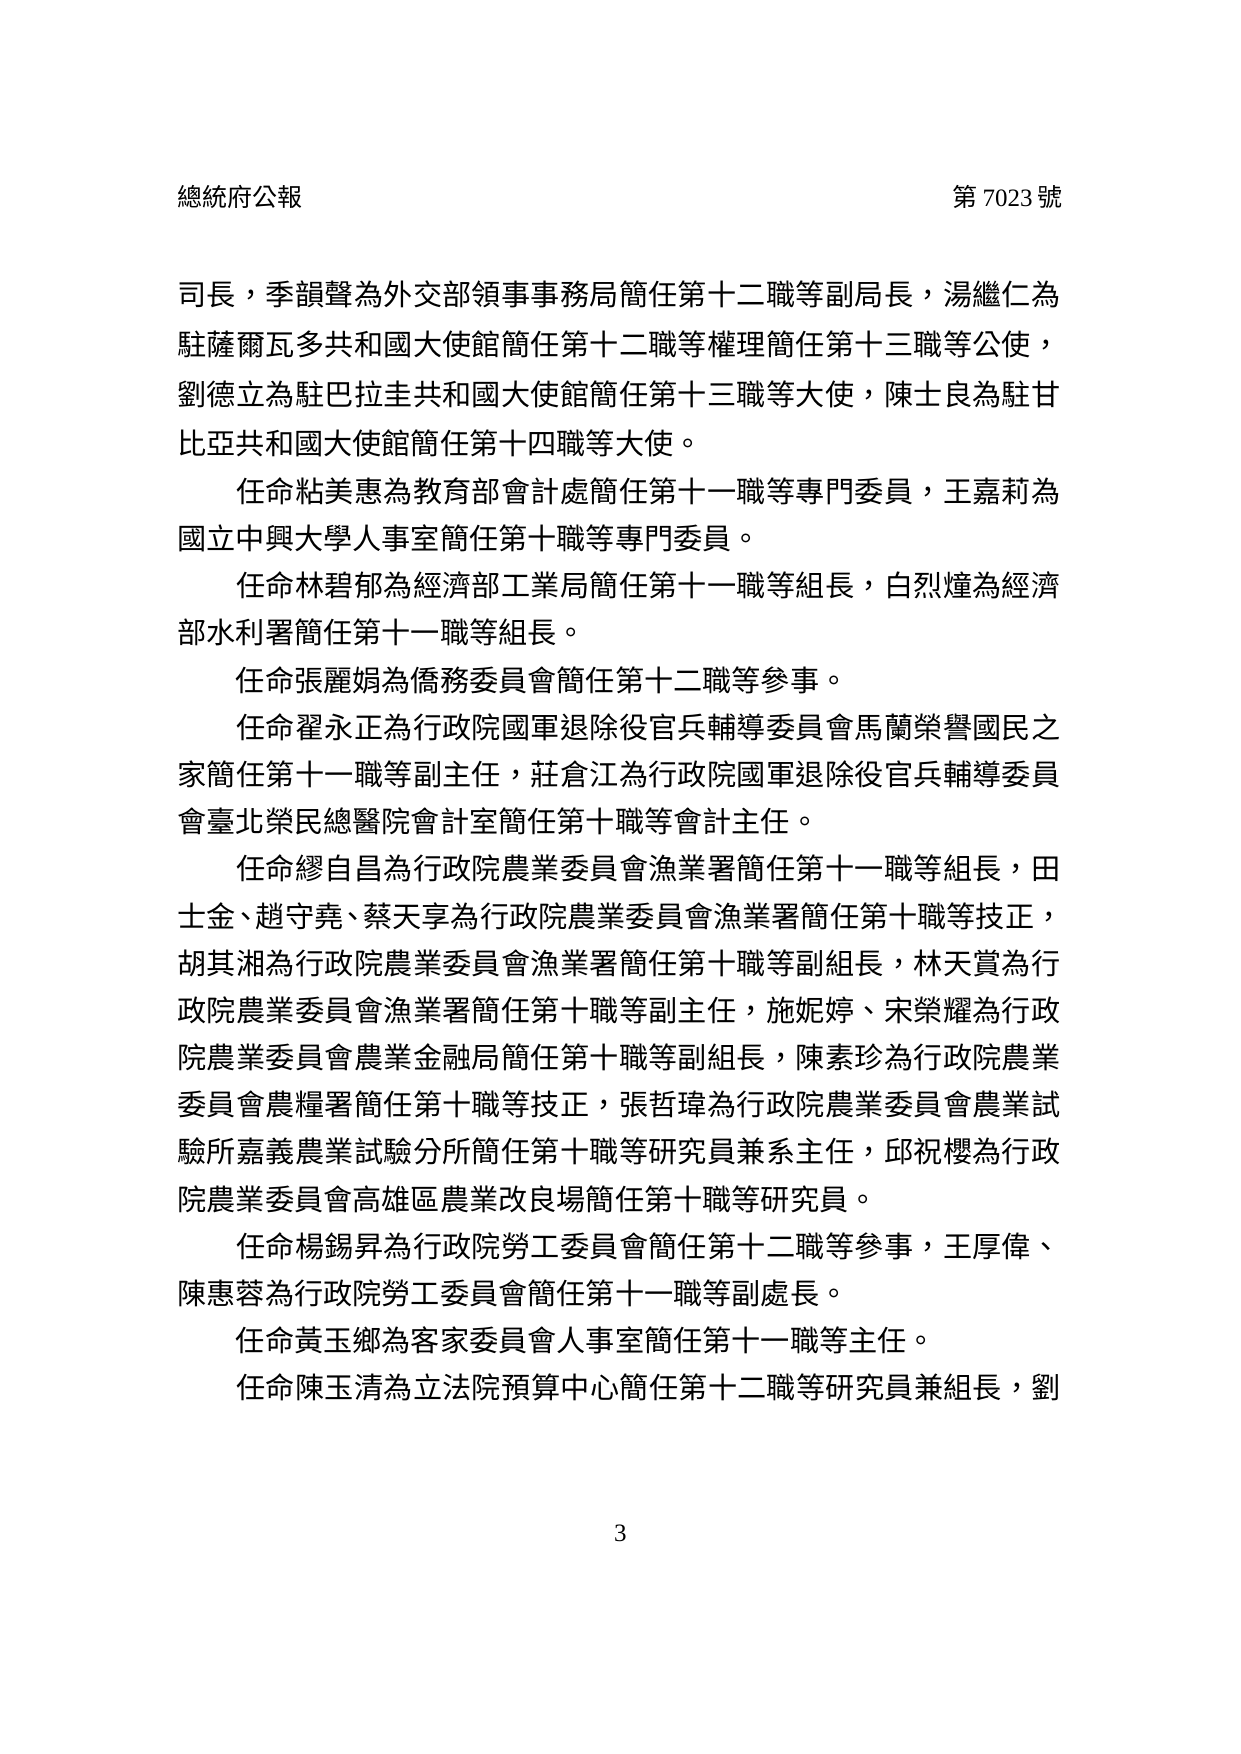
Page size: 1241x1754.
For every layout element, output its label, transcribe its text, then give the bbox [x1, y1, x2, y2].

text 任命林碧郁為經濟部工業局簡任第十一職等組長，白烈燑為經濟部水利署簡任第十一職等組長。 [177, 559, 1063, 653]
text 任命翟永正為行政院國軍退除役官兵輔導委員會馬蘭榮譽國民之家簡任第十一職等副主任，莊倉江為行政院國軍退除役官兵輔導委員會臺北榮民總醫院會計室簡任第十職等會計主任。 [177, 701, 1063, 842]
text 任命黃玉鄉為客家委員會人事室簡任第十一職等主任。 [177, 1314, 1063, 1361]
text 任命楊錫昇為行政院勞工委員會簡任第十二職等參事，王厚偉、陳惠蓉為行政院勞工委員會簡任第十一職等副處長。 [177, 1219, 1063, 1314]
text 任命陳玉清為立法院預算中心簡任第十二職等研究員兼組長，劉 [177, 1361, 1063, 1408]
text 司長，季韻聲為外交部領事事務局簡任第十二職等副局長，湯繼仁為駐薩爾瓦多共和國大使館簡任第十二職等權理簡任第十三職等公使，劉德立為駐巴拉圭共和國大使館簡任第十三職等大使，陳士良為駐甘比亞共和國大使館簡任第十四職等大使。 [177, 266, 1063, 464]
text 任命繆自昌為行政院農業委員會漁業署簡任第十一職等組長，田士金、趙守堯、蔡天享為行政院農業委員會漁業署簡任第十職等技正，胡其湘為行政院農業委員會漁業署簡任第十職等副組長，林天賞為行政院農業委員會漁業署簡任第十職等副主任，施妮婷、宋榮耀為行政院農業委員會農業金融局簡任第十職等副組長，陳素珍為行政院農業委員會農糧署簡任第十職等技正，張哲瑋為行政院農業委員會農業試驗所嘉義農業試驗分所簡任第十職等研究員兼系主任，邱祝櫻為行政院農業委員會高雄區農業改良場簡任第十職等研究員。 [177, 842, 1063, 1219]
text 任命粘美惠為教育部會計處簡任第十一職等專門委員，王嘉莉為國立中興大學人事室簡任第十職等專門委員。 [177, 464, 1063, 559]
text 任命張麗娟為僑務委員會簡任第十二職等參事。 [177, 653, 1063, 701]
